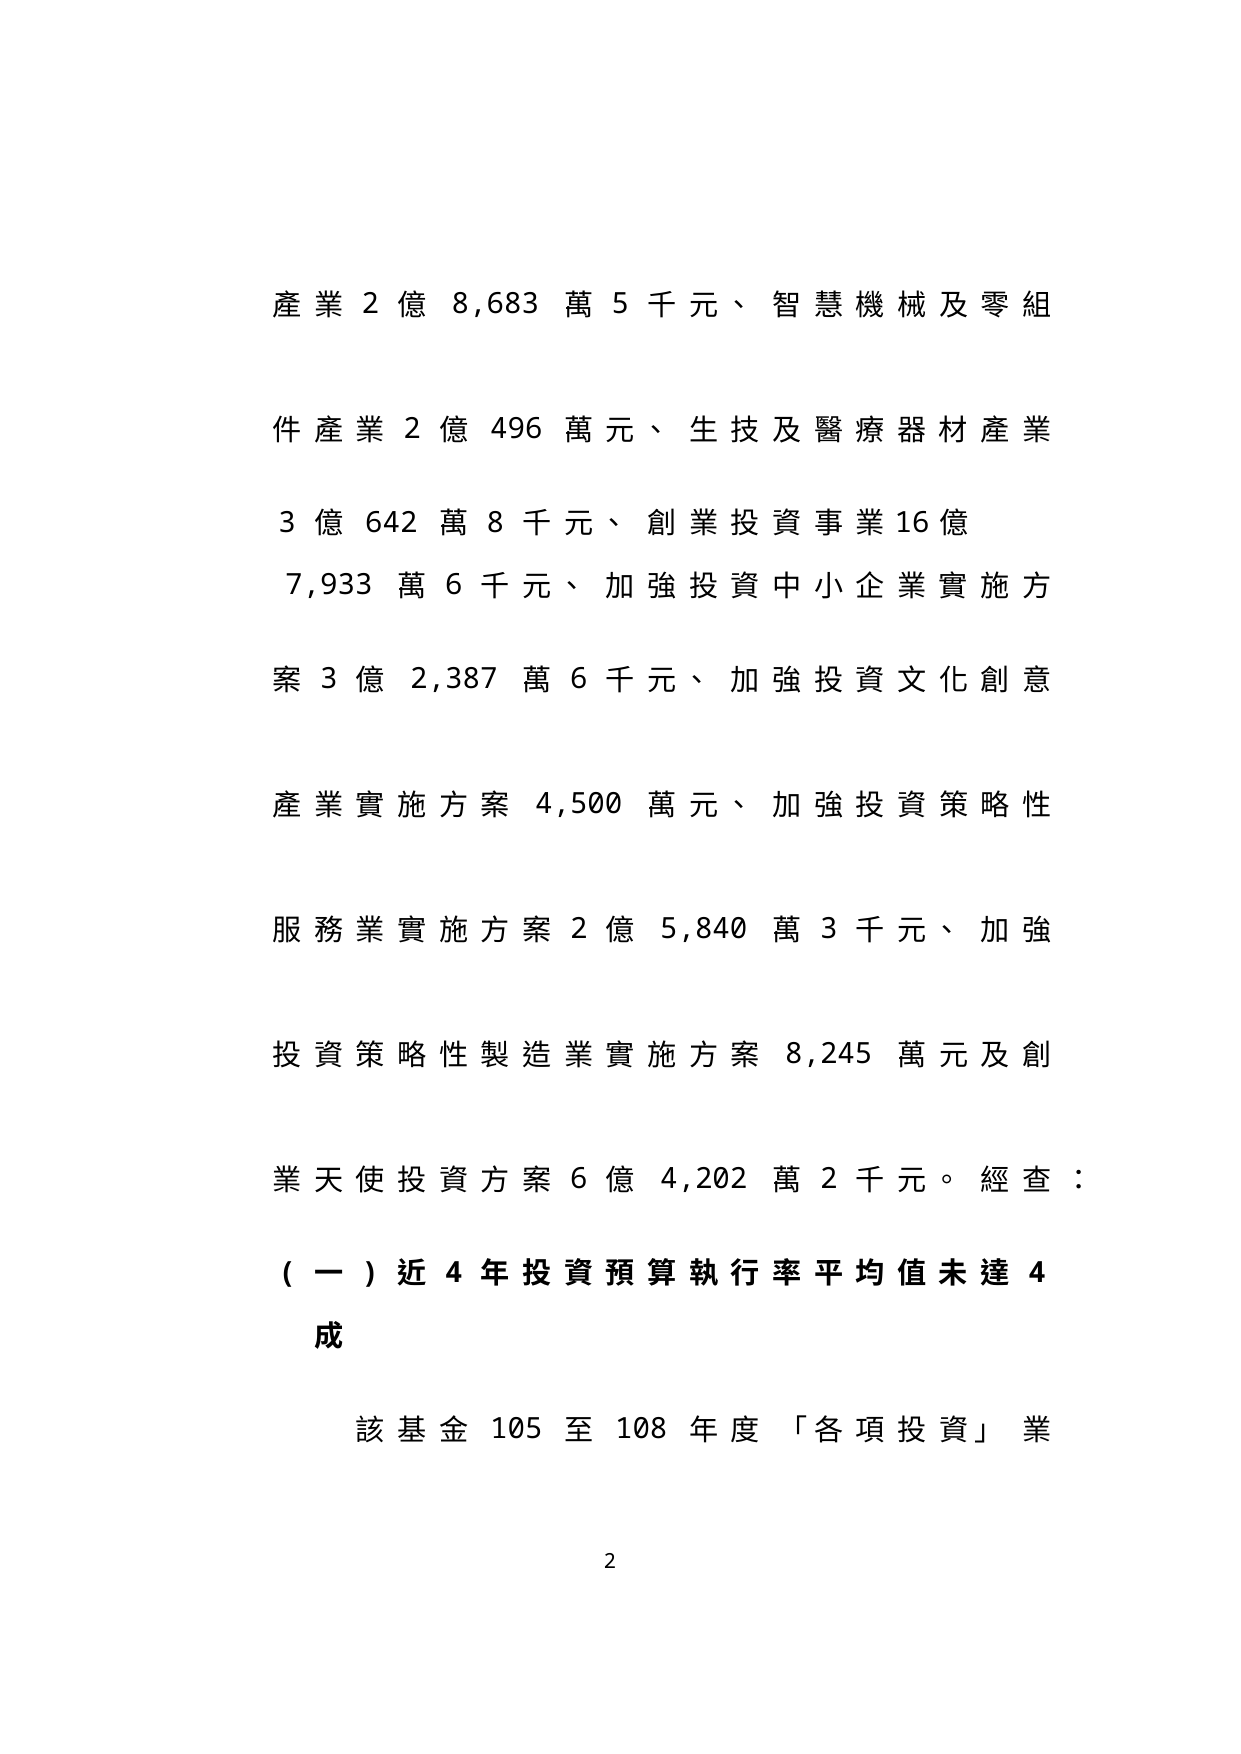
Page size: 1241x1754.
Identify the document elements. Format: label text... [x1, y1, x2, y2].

text 國發基金108年度增加投資99億7,630萬9千元，包括新農業、服務業及傳統產業61億4,699萬7千元、綠能、環保及循環經濟產業2億8,683萬5千元、智慧機械及零組件產業2億496萬元、生技及醫療器材產業3億642萬8千元、創業投資事業16億7,933萬6千元、加強投資中小企業實施方案3億2,387萬6千元、加強投資文化創意產業實施方案4,500萬元、加強投資策略性服務業實施方案2億5,840萬3千元、加強投資策略性製造業實施方案8,245萬元及創業天使投資方案6億4,202萬2千元。經查： [242, 229, 1058, 1229]
text 該基金105至108年度「各項投資」業務計畫預算執行率分別為16.87%、64.69% 、32.44%及44.14%，平均僅39.45% (詳表1)，據說明係部分投資案件尚處合資協議階段或採取分階段撥款方式，需俟合資協議書完成或相關條件成就後，依契約撥款，及民間募集資金進度落後，撥款進度較預期延後所致；該基金近年投資預算執行情形欠佳，105年度實際投資金額僅34.5億元，執行率16.87%，為近年最低值，106年度執行績效雖有提升，惟仍未達7成，且107及108年度決算數又較106年度減少，允宜檢討改善。 [271, 1354, 1058, 1479]
text (一)近4年投資預算執行率平均值未達4成 [242, 1229, 1058, 1354]
